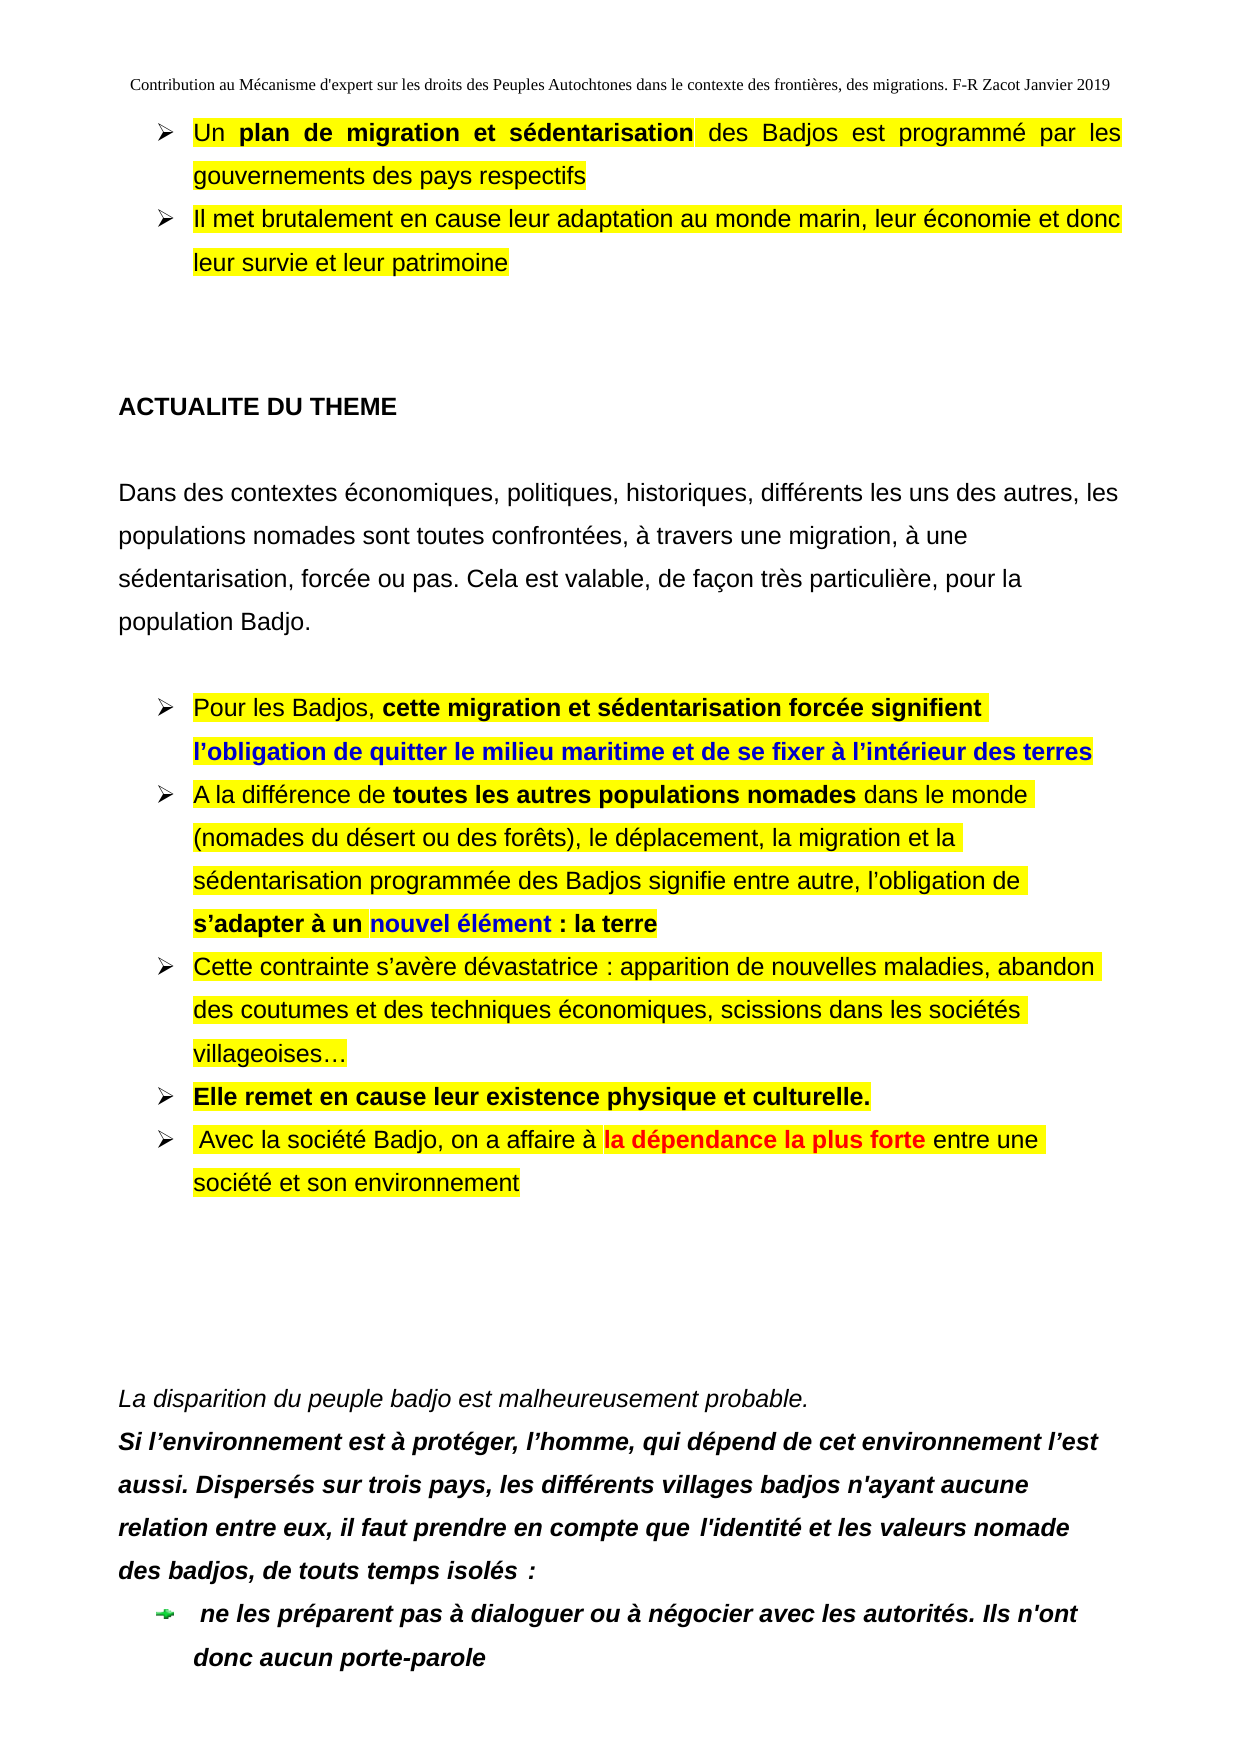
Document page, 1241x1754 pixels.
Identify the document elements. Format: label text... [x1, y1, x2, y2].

list Avec la société Badjo, on a affaire à la dépendance la plus forte entre une société et son environnement [156, 1125, 1122, 1197]
text Dans des contextes économiques, politiques, historiques, différents les uns des autres, les populations nomades sont toutes confrontées, à travers une migration, à une sédentarisation, forcée ou pas. Cela est valable, de façon très particulière, pour la population Badjo. [118, 478, 1122, 636]
list Elle remet en cause leur existence physique et culturelle. [156, 1082, 1122, 1111]
text La disparition du peuple badjo est malheureusement probable. [118, 1384, 1122, 1413]
text Si l’environnement est à protéger, l’homme, qui dépend de cet environnement l’est aussi. Dispersés sur trois pays, les différents villages badjos n'ayant aucune relation entre eux, il faut prendre en compte que l'identité et les valeurs nomade des badjos, de touts temps isolés : [118, 1427, 1122, 1585]
list Un plan de migration et sédentarisation des Badjos est programmé par les gouvernements des pays respectifs [156, 118, 1122, 190]
list Cette contrainte s’avère dévastatrice : apparition de nouvelles maladies, abandon des coutumes et des techniques économiques, scissions dans les sociétés villageoises… [156, 952, 1122, 1067]
list Il met brutalement en cause leur adaptation au monde marin, leur économie et donc leur survie et leur patrimoine [156, 204, 1122, 276]
list Pour les Badjos, cette migration et sédentarisation forcée signifient l’obligation de quitter le milieu maritime et de se fixer à l’intérieur des terres [156, 693, 1122, 765]
text ACTUALITE DU THEME [118, 391, 1122, 420]
list A la différence de toutes les autres populations nomades dans le monde (nomades du désert ou des forêts), le déplacement, la migration et la sédentarisation programmée des Badjos signifie entre autre, l’obligation de s’adapter à un nouvel élément : la terre [156, 780, 1122, 938]
list ne les préparent pas à dialoguer ou à négocier avec les autorités. Ils n'ont donc aucun porte-parole [156, 1599, 1122, 1671]
